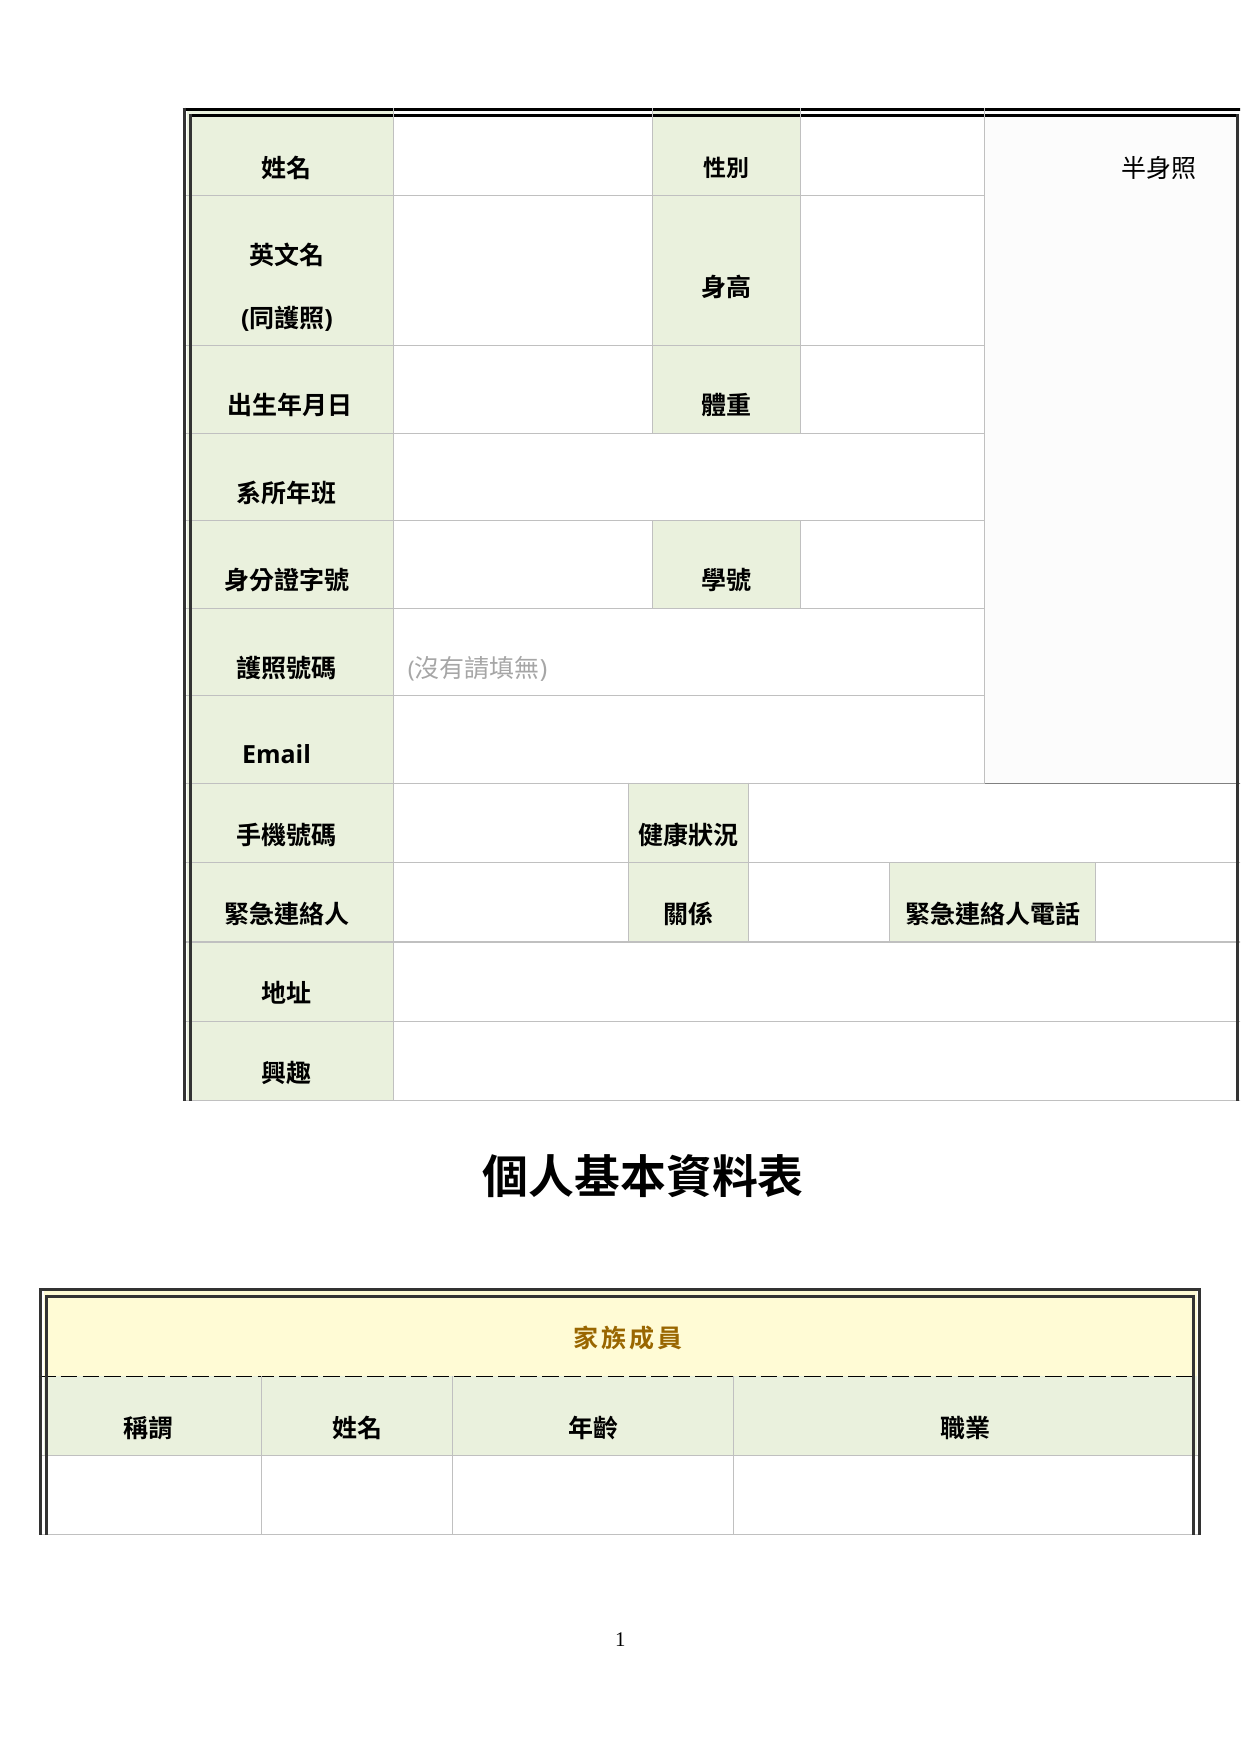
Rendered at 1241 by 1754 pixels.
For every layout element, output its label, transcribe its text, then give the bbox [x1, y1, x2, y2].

table_cell [734, 1456, 1192, 1534]
table_cell 稱謂 [48, 1376, 261, 1455]
table_cell 關係 [629, 863, 748, 941]
table_cell [394, 196, 652, 345]
table_header [801, 117, 984, 195]
table_cell [801, 346, 984, 433]
table_cell [1096, 863, 1236, 941]
table_cell 英文名 (同護照) [192, 196, 393, 345]
table_cell 護照號碼 [192, 609, 393, 695]
table_cell 身分證字號 [192, 521, 393, 608]
table_cell 地址 [192, 943, 393, 1021]
table_cell 出生年月日 [192, 346, 393, 433]
table_header 家族成員 [44, 1291, 1197, 1376]
text 個人基本資料表 [187, 1101, 1053, 1226]
table_cell 健康狀況 [629, 784, 748, 862]
table_cell [394, 784, 628, 862]
table_cell 緊急連絡人 [192, 863, 393, 941]
table_header 姓名 [187, 111, 393, 195]
table_cell 興趣 [192, 1022, 393, 1100]
table_cell (沒有請填無) [394, 609, 984, 695]
table_cell 緊急連絡人電話 [890, 863, 1095, 941]
table_cell [394, 1022, 1236, 1100]
table_cell [394, 346, 652, 433]
table_cell 年齡 [453, 1376, 733, 1455]
table_cell [394, 434, 984, 520]
table_cell [801, 521, 984, 608]
table_cell 身高 [653, 196, 800, 345]
table_cell [48, 1456, 261, 1534]
table_cell 體重 [653, 346, 800, 433]
table_cell [262, 1456, 452, 1534]
table_header 半身照 [985, 111, 1240, 783]
table_cell 系所年班 [192, 434, 393, 520]
table_header 性別 [653, 117, 800, 195]
table_cell [749, 863, 889, 941]
table_cell 姓名 [262, 1376, 452, 1455]
table_cell [394, 863, 628, 941]
table_cell [453, 1456, 733, 1534]
table_cell [394, 943, 1236, 1021]
table_header [394, 117, 652, 195]
table_cell Email [192, 696, 393, 783]
table_cell 職業 [734, 1376, 1192, 1455]
table_cell 學號 [653, 521, 800, 608]
table_cell [394, 696, 984, 783]
table_cell [801, 196, 984, 345]
table_cell [749, 784, 1236, 862]
table_cell 手機號碼 [192, 784, 393, 862]
table_cell [394, 521, 652, 608]
